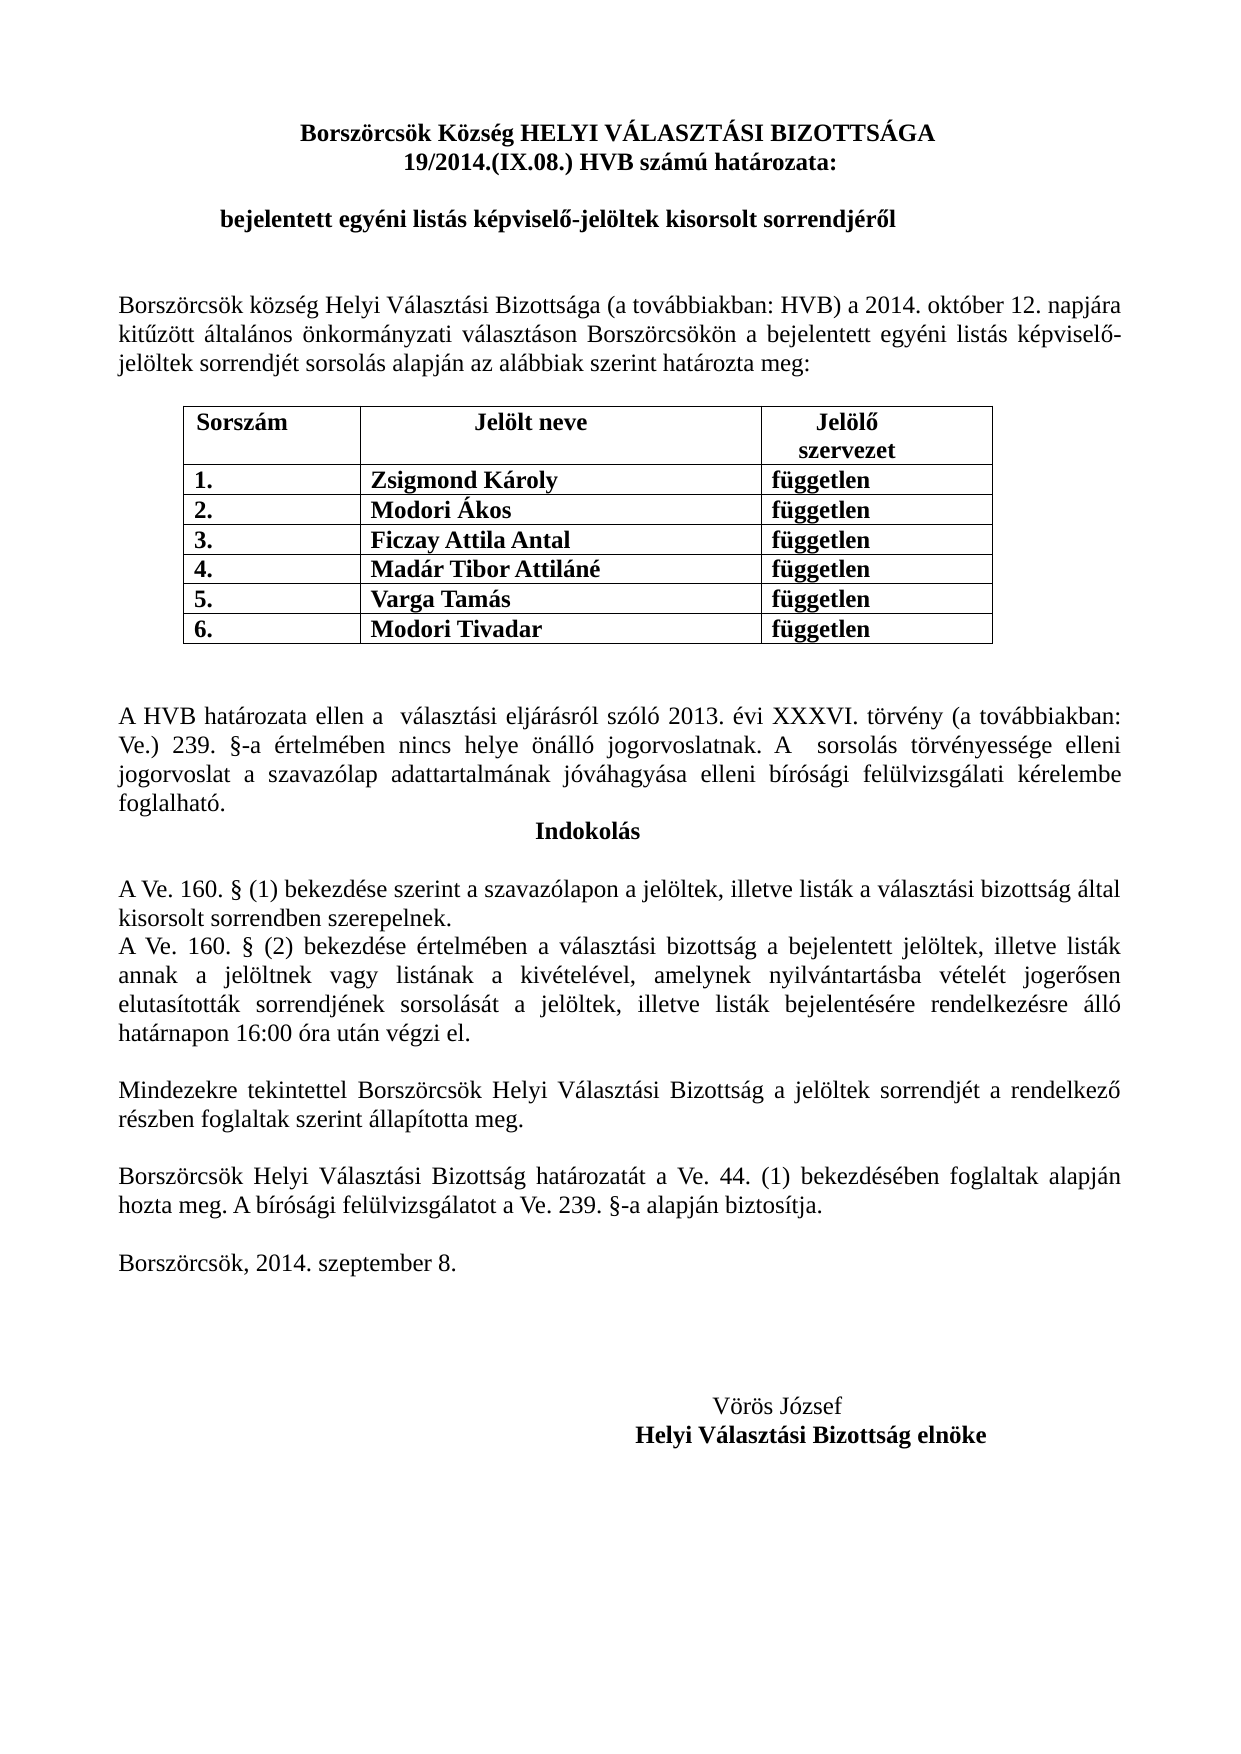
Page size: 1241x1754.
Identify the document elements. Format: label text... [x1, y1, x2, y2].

table_cell független [762, 495, 992, 524]
text Borszörcsök Helyi Választási Bizottság határozatát a Ve. 44. (1) bekezdésében foglaltak alapján hozta meg. A bírósági felülvizsgálatot a Ve. 239. §-a alapján biztosítja. [118, 1161, 1122, 1219]
text Borszörcsök község Helyi Választási Bizottsága (a továbbiakban: HVB) a 2014. október 12. napjára kitűzött általános önkormányzati választáson Borszörcsökön a bejelentett egyéni listás képviselő-jelöltek sorrendjét sorsolás alapján az alábbiak szerint határozta meg: [118, 291, 1122, 377]
text Borszörcsök, 2014. szeptember 8. [118, 1248, 1063, 1276]
text Vörös József [118, 1391, 1122, 1420]
text 19/2014.(IX.08.) HVB számú határozata: [118, 147, 1122, 176]
table_cell független [762, 584, 992, 613]
table_cell 3. [184, 525, 360, 553]
text Helyi Választási Bizottság elnöke [635, 1420, 1063, 1449]
table_cell független [762, 555, 992, 583]
table_cell Modori Ákos [361, 495, 761, 524]
text A HVB határozata ellen a választási eljárásról szóló 2013. évi XXXVI. törvény (a továbbiakban: Ve.) 239. §-a értelmében nincs helye önálló jogorvoslatnak. A sorsolás törvényessége elleni jogorvoslat a szavazólap adattartalmának jóváhagyása elleni bírósági felülvizsgálati kérelembe foglalható. [118, 701, 1122, 816]
text Borszörcsök Község HELYI VÁLASZTÁSI BIZOTTSÁGA [118, 118, 1122, 147]
table_cell független [762, 525, 992, 553]
table_cell Varga Tamás [361, 584, 761, 613]
table_cell független [762, 614, 992, 643]
table_cell 4. [184, 555, 360, 583]
table_cell 6. [184, 614, 360, 643]
table_cell Modori Tivadar [361, 614, 761, 643]
table_cell 1. [184, 465, 360, 494]
table_cell Ficzay Attila Antal [361, 525, 761, 553]
text Mindezekre tekintettel Borszörcsök Helyi Választási Bizottság a jelöltek sorrendjét a rendelkező részben foglaltak szerint állapította meg. [118, 1075, 1122, 1133]
table_cell 2. [184, 495, 360, 524]
table_header Jelölt neve [361, 407, 761, 464]
text bejelentett egyéni listás képviselő-jelöltek kisorsolt sorrendjéről [118, 204, 998, 233]
table_header Sorszám [184, 407, 360, 464]
table_cell Madár Tibor Attiláné [361, 555, 761, 583]
table_header Jelölő szervezet [762, 407, 992, 464]
text Indokolás [118, 816, 1063, 845]
text A Ve. 160. § (1) bekezdése szerint a szavazólapon a jelöltek, illetve listák a választási bizottság által kisorsolt sorrendben szerepelnek. [118, 874, 1122, 931]
table_cell 5. [184, 584, 360, 613]
table_cell független [762, 465, 992, 494]
text A Ve. 160. § (2) bekezdése értelmében a választási bizottság a bejelentett jelöltek, illetve listák annak a jelöltnek vagy listának a kivételével, amelynek nyilvántartásba vételét jogerősen elutasították sorrendjének sorsolását a jelöltek, illetve listák bejelentésére rendelkezésre álló határnapon 16:00 óra után végzi el. [118, 931, 1122, 1046]
table_cell Zsigmond Károly [361, 465, 761, 494]
